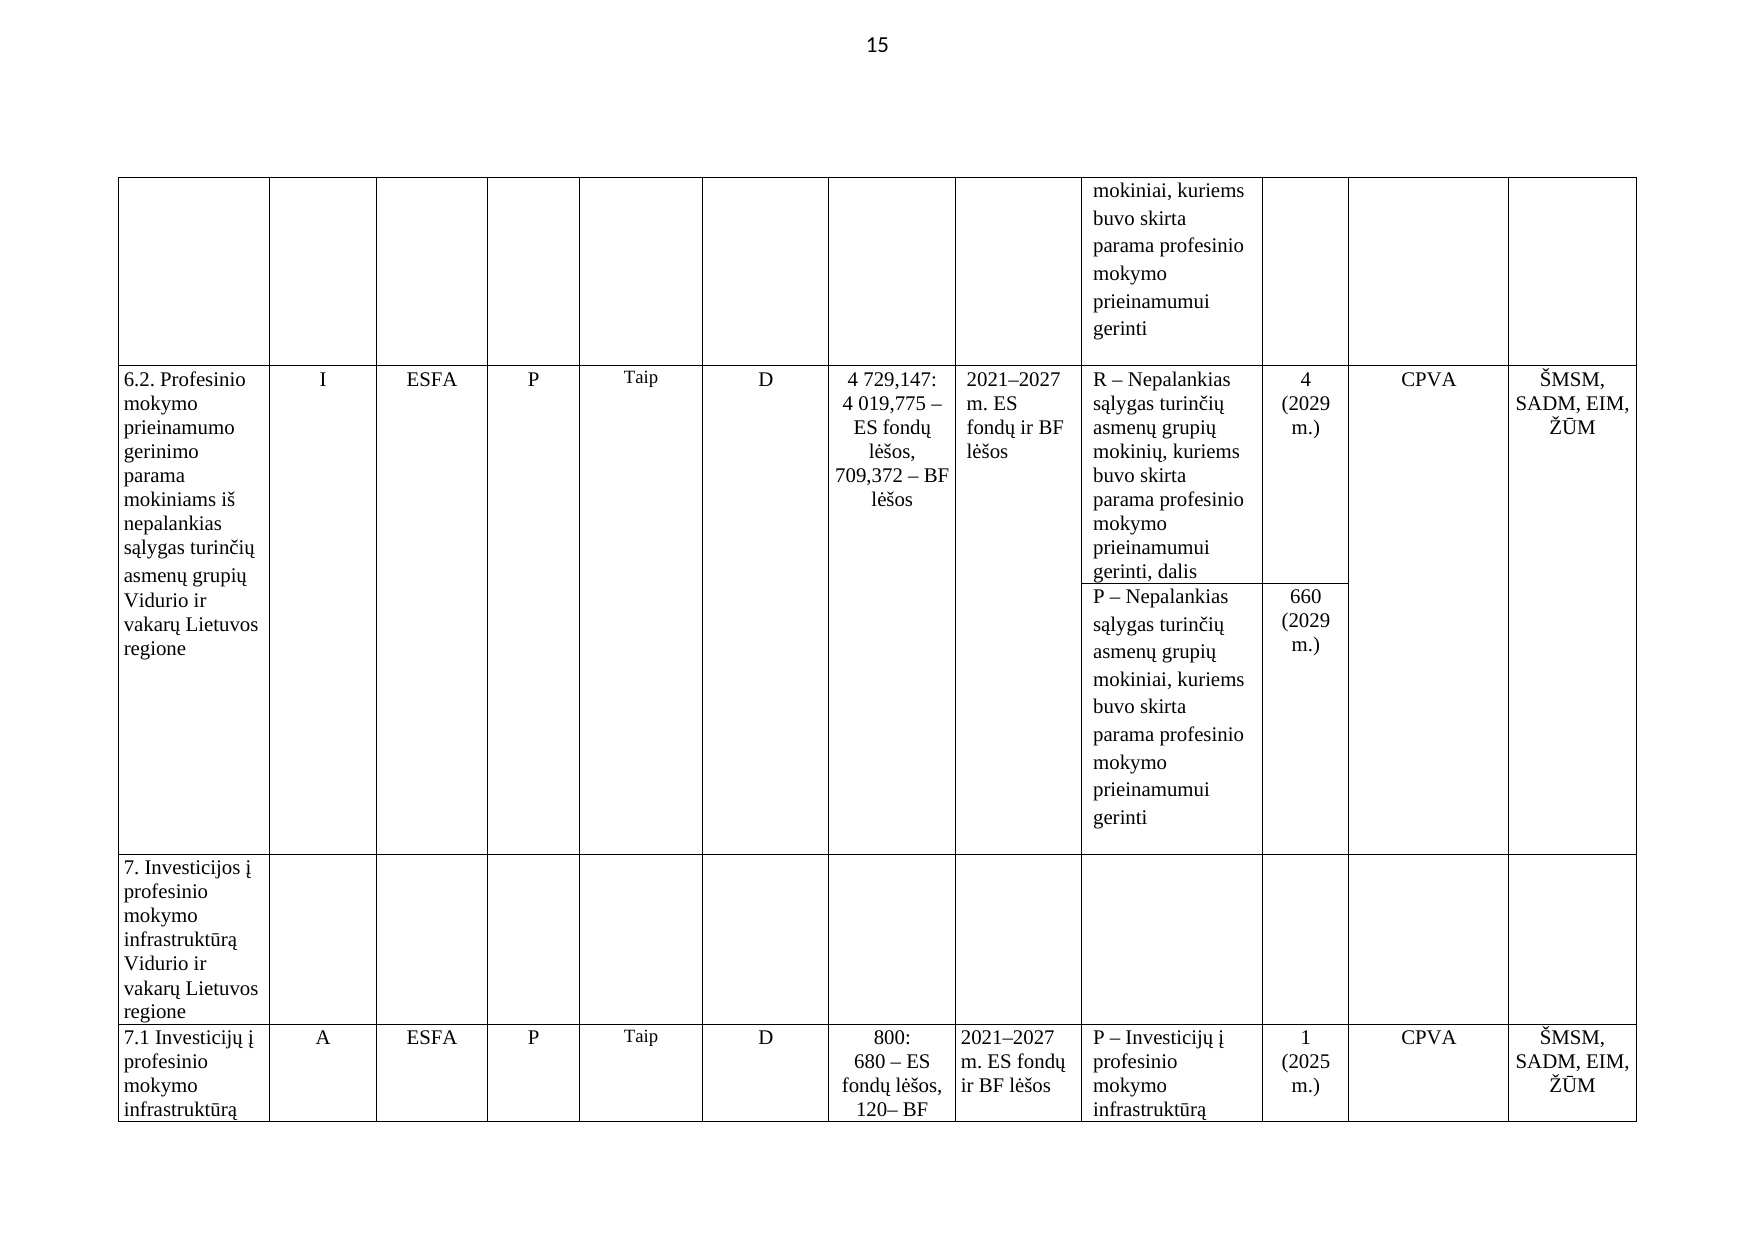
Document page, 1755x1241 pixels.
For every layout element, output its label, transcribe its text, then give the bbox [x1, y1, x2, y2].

table_cell [956, 178, 1081, 365]
table_cell D [703, 1025, 828, 1121]
table_cell 1 (2025 m.) [1263, 1025, 1348, 1121]
table_cell 2021–2027 m. ES fondų ir BF lėšos [956, 366, 1081, 854]
table_cell ŠMSM, SADM, EIM, ŽŪM [1509, 366, 1636, 854]
table_cell 800: 680 – ES fondų lėšos, 120– BF [829, 1025, 955, 1121]
table_cell [1263, 855, 1348, 1023]
table_cell I [270, 366, 376, 854]
table_cell [377, 178, 487, 365]
table_cell Taip [580, 1025, 702, 1121]
table_cell 4 (2029 m.) [1263, 366, 1348, 583]
table_cell [1509, 178, 1636, 365]
table_cell ŠMSM, SADM, EIM, ŽŪM [1509, 1025, 1636, 1121]
table_cell P [488, 1025, 579, 1121]
table_cell 6.2. Profesinio mokymo prieinamumo gerinimo parama mokiniams iš nepalankias sąlygas turinčių asmenų grupių Vidurio ir vakarų Lietuvos regione [119, 366, 269, 854]
table_cell 2021–2027 m. ES fondų ir BF lėšos [956, 1025, 1081, 1121]
table_cell [119, 178, 269, 365]
table_cell Taip [580, 366, 702, 854]
table_cell P – Investicijų į profesinio mokymo infrastruktūrą [1082, 1025, 1262, 1121]
table_cell [270, 855, 376, 1023]
table_cell A [270, 1025, 376, 1121]
table_cell [703, 178, 828, 365]
table_cell [956, 855, 1081, 1023]
table_cell 7.1 Investicijų į profesinio mokymo infrastruktūrą [119, 1025, 269, 1121]
table_cell [488, 855, 579, 1023]
table_cell CPVA [1349, 366, 1508, 854]
table_cell R – Nepalankias sąlygas turinčių asmenų grupių mokinių, kuriems buvo skirta parama profesinio mokymo prieinamumui gerinti, dalis [1082, 366, 1262, 583]
table_cell [270, 178, 376, 365]
table_cell [1349, 178, 1508, 365]
table_cell [1349, 855, 1508, 1023]
table_cell [1082, 855, 1262, 1023]
table_cell P [488, 366, 579, 854]
table_cell P – Nepalankias sąlygas turinčių asmenų grupių mokiniai, kuriems buvo skirta parama profesinio mokymo prieinamumui gerinti [1082, 584, 1262, 854]
table_cell mokiniai, kuriems buvo skirta parama profesinio mokymo prieinamumui gerinti [1082, 178, 1262, 365]
table_cell D [703, 366, 828, 854]
table_cell 7. Investicijos į profesinio mokymo infrastruktūrą Vidurio ir vakarų Lietuvos regione [119, 855, 269, 1023]
table_cell ESFA [377, 1025, 487, 1121]
table_cell [377, 855, 487, 1023]
table_cell [1509, 855, 1636, 1023]
table_cell 660 (2029 m.) [1263, 584, 1348, 854]
table_cell ESFA [377, 366, 487, 854]
table_cell [829, 855, 955, 1023]
table_cell 4 729,147: 4 019,775 – ES fondų lėšos, 709,372 – BF lėšos [829, 366, 955, 854]
table_cell [703, 855, 828, 1023]
table_cell CPVA [1349, 1025, 1508, 1121]
table_cell [488, 178, 579, 365]
table_cell [1263, 178, 1348, 365]
table_cell [580, 178, 702, 365]
table_cell [580, 855, 702, 1023]
table_cell [829, 178, 955, 365]
